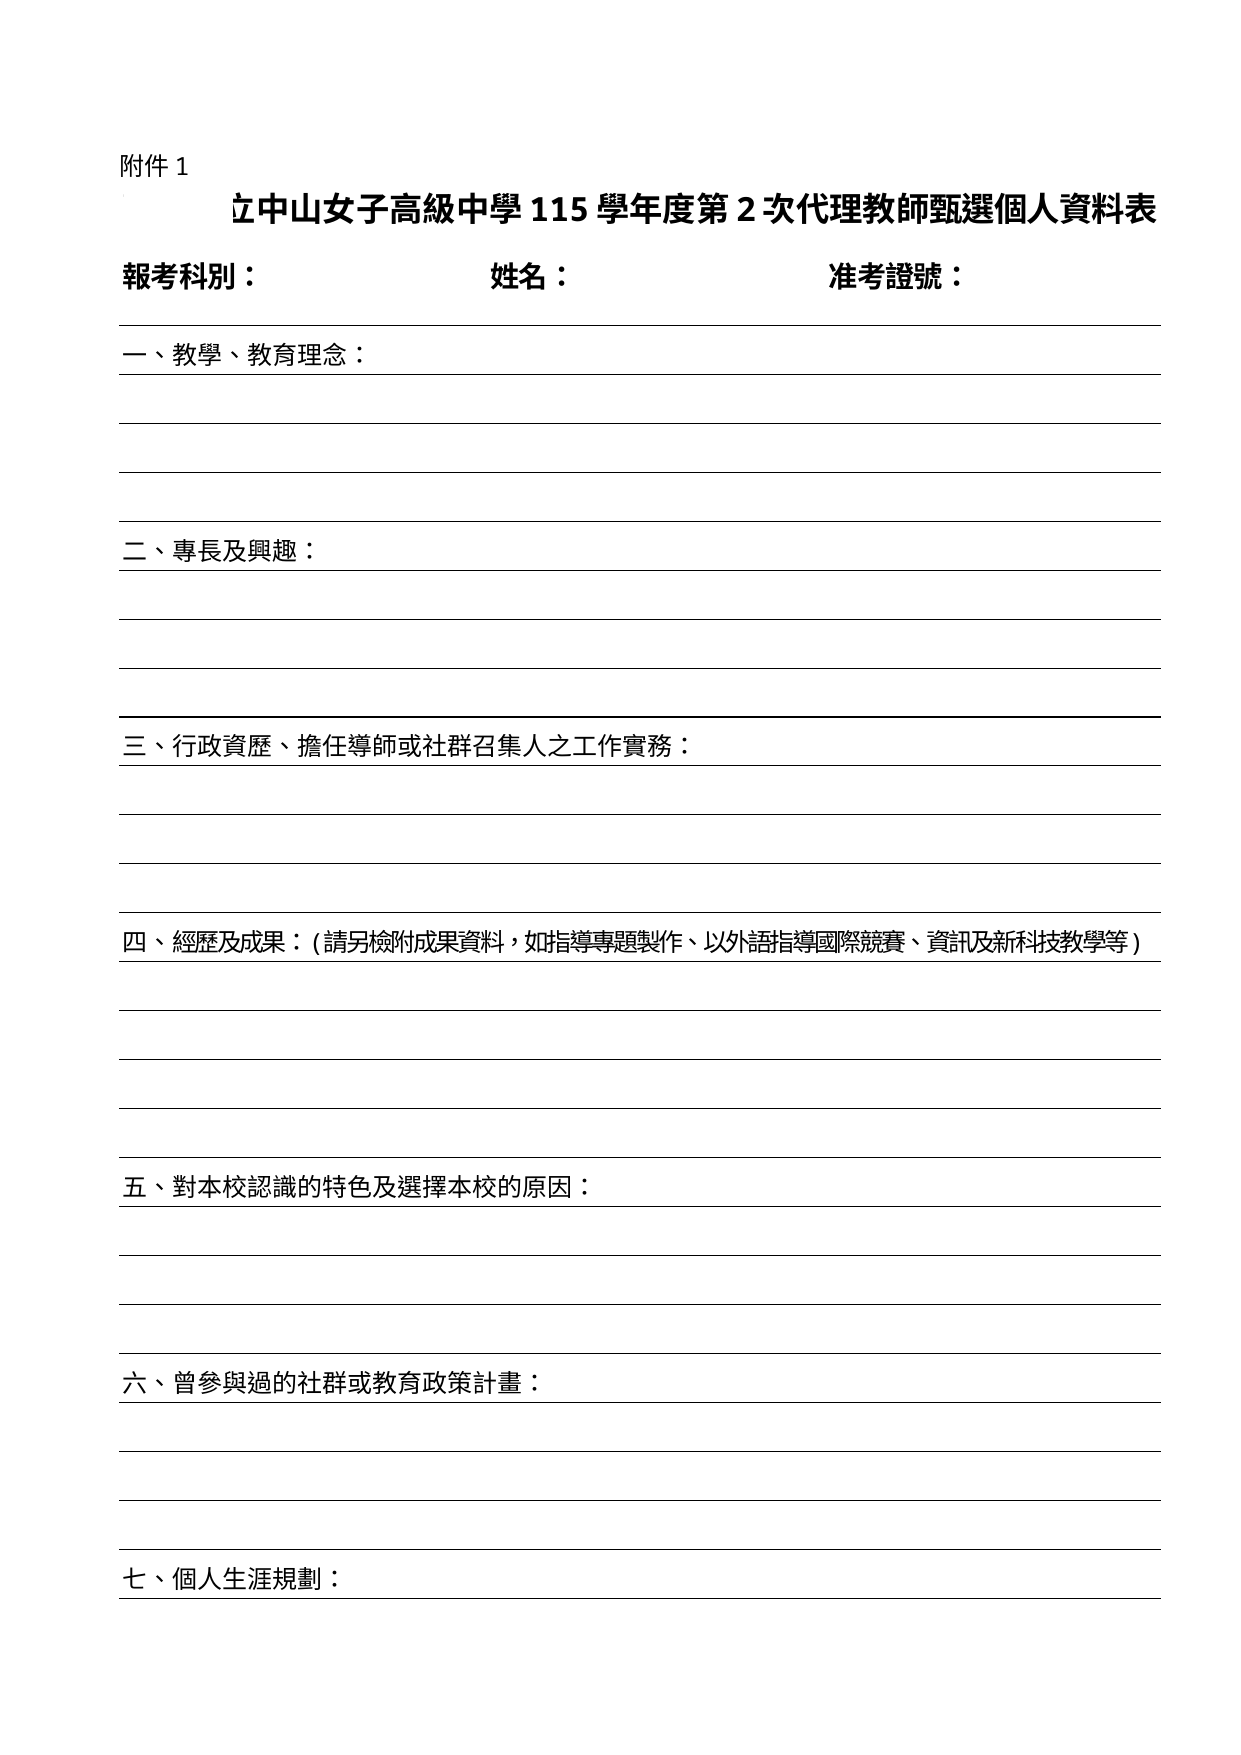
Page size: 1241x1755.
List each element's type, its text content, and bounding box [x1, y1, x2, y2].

text 附件1 [119, 146, 1151, 182]
table_cell 四、經歷及成果：(請另檢附成果資料，如指導專題製作、以外語指導國際競賽、資訊及新科技教學等) [119, 913, 1161, 961]
table_cell [119, 424, 1161, 472]
table_cell [119, 815, 1161, 863]
table_header 臺北市立中山女子高級中學115學年度第2次代理教師甄選個人資料表 報考科別： 姓名： 准考證號： [119, 183, 1161, 325]
table_cell 一、教學、教育理念： [119, 326, 1161, 374]
table_cell 五、對本校認識的特色及選擇本校的原因： [119, 1158, 1161, 1206]
table_cell [119, 962, 1161, 1010]
table_cell [119, 375, 1161, 423]
table_cell 六、曾參與過的社群或教育政策計畫： [119, 1354, 1161, 1402]
table_cell [119, 1109, 1161, 1157]
table_cell [119, 1060, 1161, 1108]
table_cell [119, 1403, 1161, 1451]
table_cell [119, 1256, 1161, 1304]
table_cell 二、專長及興趣： [119, 522, 1161, 569]
table_cell 三、行政資歷、擔任導師或社群召集人之工作實務： [119, 718, 1161, 765]
table_cell [119, 571, 1161, 618]
table_cell [119, 669, 1161, 716]
table_cell [119, 766, 1161, 814]
table_cell [119, 1452, 1161, 1500]
table_cell [119, 864, 1161, 912]
table_cell [119, 473, 1161, 521]
table_cell [119, 1207, 1161, 1255]
table_cell [119, 620, 1161, 667]
table_cell [119, 1011, 1161, 1059]
table_cell [119, 1501, 1161, 1549]
table_cell 七、個人生涯規劃： [119, 1550, 1161, 1598]
table_cell [119, 1305, 1161, 1353]
